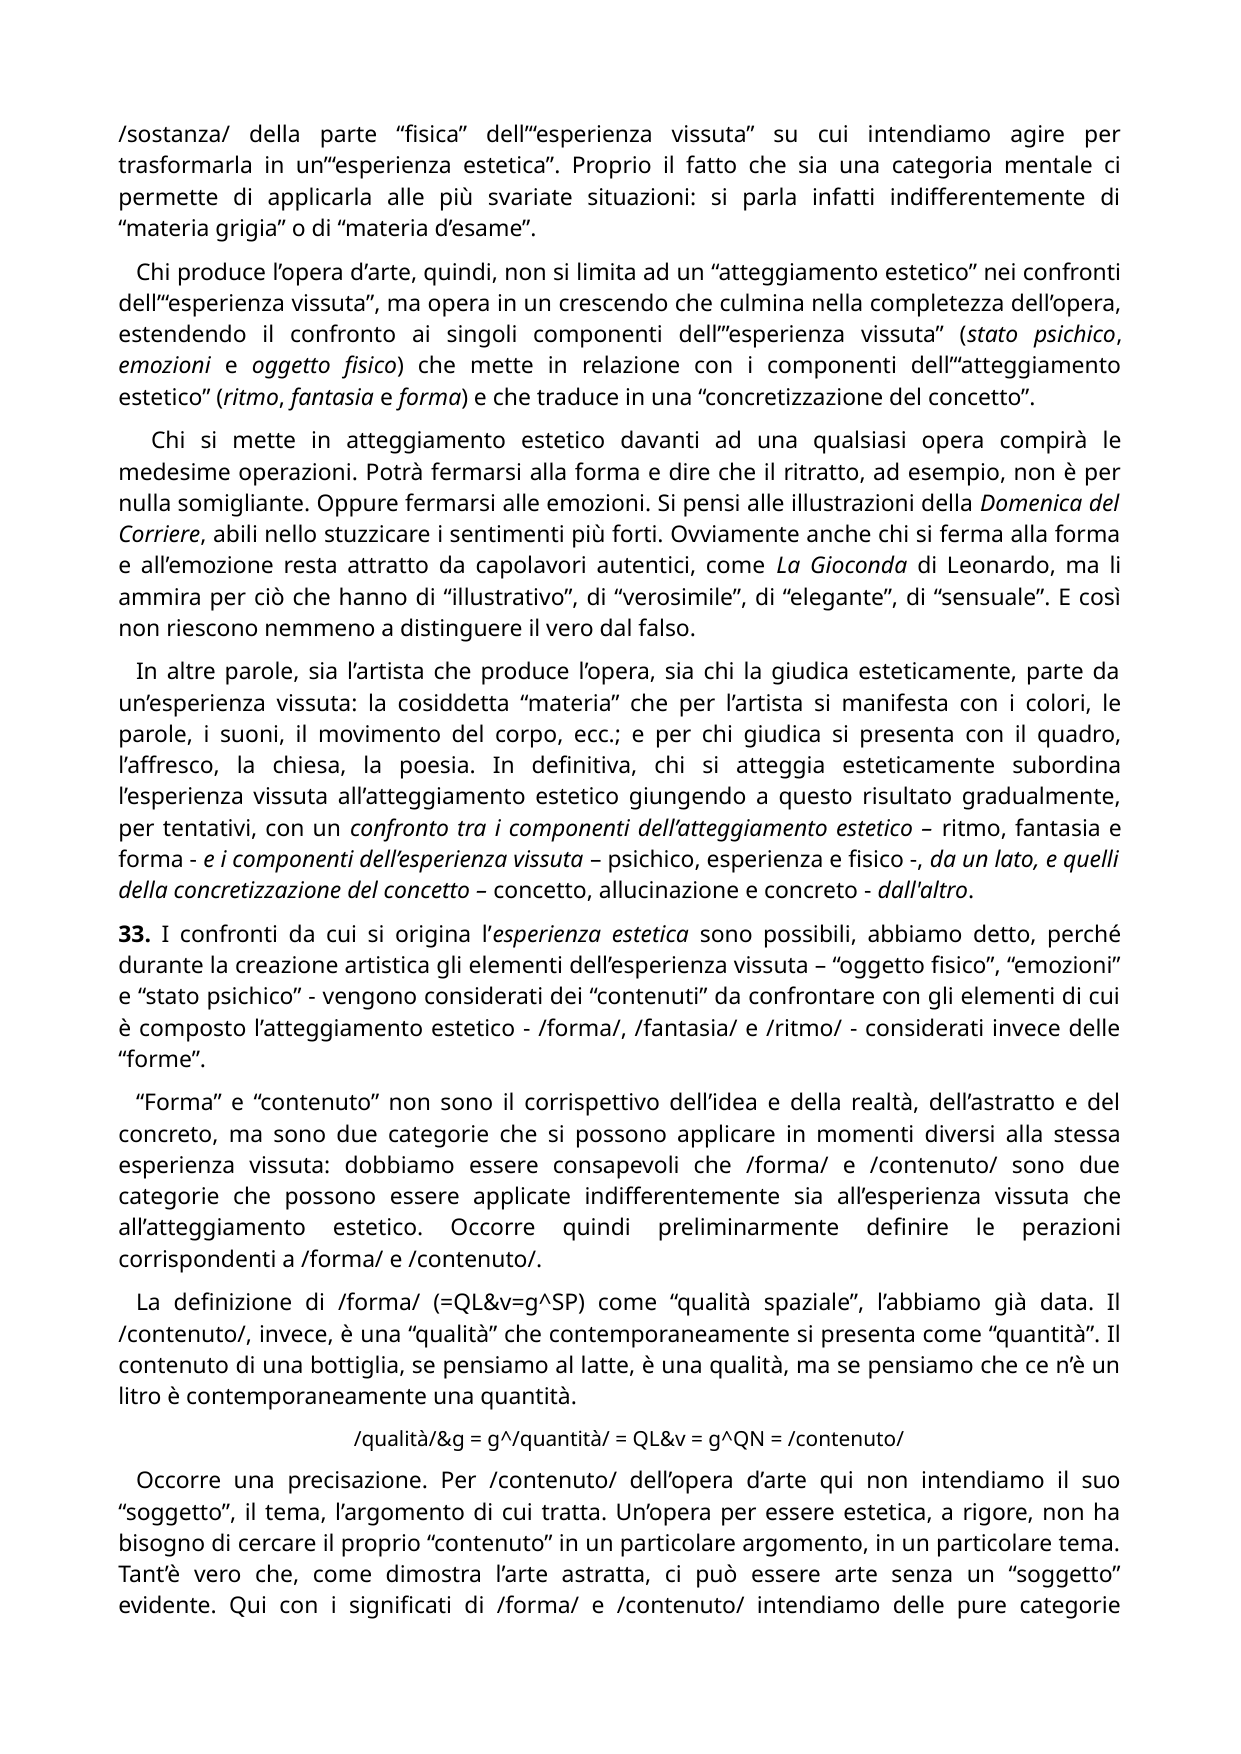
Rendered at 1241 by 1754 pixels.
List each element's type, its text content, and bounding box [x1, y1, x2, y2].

text 33. I confronti da cui si origina l’esperienza estetica sono possibili, abbiamo detto, perché durante la creazione artistica gli elementi dell’esperienza vissuta – “oggetto fisico”, “emozioni” e “stato psichico” - vengono considerati dei “contenuti” da confrontare con gli elementi di cui è composto l’atteggiamento estetico - /forma/, /fantasia/ e /ritmo/ - considerati invece delle “forme”. [118, 918, 1122, 1074]
text In altre parole, sia l’artista che produce l’opera, sia chi la giudica esteticamente, parte da un’esperienza vissuta: la cosiddetta “materia” che per l’artista si manifesta con i colori, le parole, i suoni, il movimento del corpo, ecc.; e per chi giudica si presenta con il quadro, l’affresco, la chiesa, la poesia. In definitiva, chi si atteggia esteticamente subordina l’esperienza vissuta all’atteggiamento estetico giungendo a questo risultato gradualmente, per tentativi, con un confronto tra i componenti dell’atteggiamento estetico – ritmo, fantasia e forma - e i componenti dell’esperienza vissuta – psichico, esperienza e fisico -, da un lato, e quelli della concretizzazione del concetto – concetto, allucinazione e concreto - dall'altro. [118, 655, 1122, 905]
text /sostanza/ della parte “fisica” dell’“esperienza vissuta” su cui intendiamo agire per trasformarla in un’“esperienza estetica”. Proprio il fatto che sia una categoria mentale ci permette di applicarla alle più svariate situazioni: si parla infatti indifferentemente di “materia grigia” o di “materia d’esame”. [118, 118, 1122, 243]
text Occorre una precisazione. Per /contenuto/ dell’opera d’arte qui non intendiamo il suo “soggetto”, il tema, l’argomento di cui tratta. Un’opera per essere estetica, a rigore, non ha bisogno di cercare il proprio “contenuto” in un particolare argomento, in un particolare tema. Tant’è vero che, come dimostra l’arte astratta, ci può essere arte senza un “soggetto” evidente. Qui con i significati di /forma/ e /contenuto/ intendiamo delle pure categorie [118, 1464, 1122, 1621]
text Chi produce l’opera d’arte, quindi, non si limita ad un “atteggiamento estetico” nei confronti dell’“esperienza vissuta”, ma opera in un crescendo che culmina nella completezza dell’opera, estendendo il confronto ai singoli componenti dell’”esperienza vissuta” (stato psichico, emozioni e oggetto fisico) che mette in relazione con i componenti dell’“atteggiamento estetico” (ritmo, fantasia e forma) e che traduce in una “concretizzazione del concetto”. [118, 256, 1122, 412]
text “Forma” e “contenuto” non sono il corrispettivo dell’idea e della realtà, dell’astratto e del concreto, ma sono due categorie che si possono applicare in momenti diversi alla stessa esperienza vissuta: dobbiamo essere consapevoli che /forma/ e /contenuto/ sono due categorie che possono essere applicate indifferentemente sia all’esperienza vissuta che all’atteggiamento estetico. Occorre quindi preliminarmente definire le perazioni corrispondenti a /forma/ e /contenuto/. [118, 1086, 1122, 1274]
text /qualità/&g = g^/quantità/ = QL&v = g^QN = /contenuto/ [118, 1424, 1122, 1452]
text La definizione di /forma/ (=QL&v=g^SP) come “qualità spaziale”, l’abbiamo già data. Il /contenuto/, invece, è una “qualità” che contemporaneamente si presenta come “quantità”. Il contenuto di una bottiglia, se pensiamo al latte, è una qualità, ma se pensiamo che ce n’è un litro è contemporaneamente una quantità. [118, 1286, 1122, 1411]
text Chi si mette in atteggiamento estetico davanti ad una qualsiasi opera compirà le medesime operazioni. Potrà fermarsi alla forma e dire che il ritratto, ad esempio, non è per nulla somigliante. Oppure fermarsi alle emozioni. Si pensi alle illustrazioni della Domenica del Corriere, abili nello stuzzicare i sentimenti più forti. Ovviamente anche chi si ferma alla forma e all’emozione resta attratto da capolavori autentici, come La Gioconda di Leonardo, ma li ammira per ciò che hanno di “illustrativo”, di “verosimile”, di “elegante”, di “sensuale”. E così non riescono nemmeno a distinguere il vero dal falso. [118, 424, 1122, 643]
